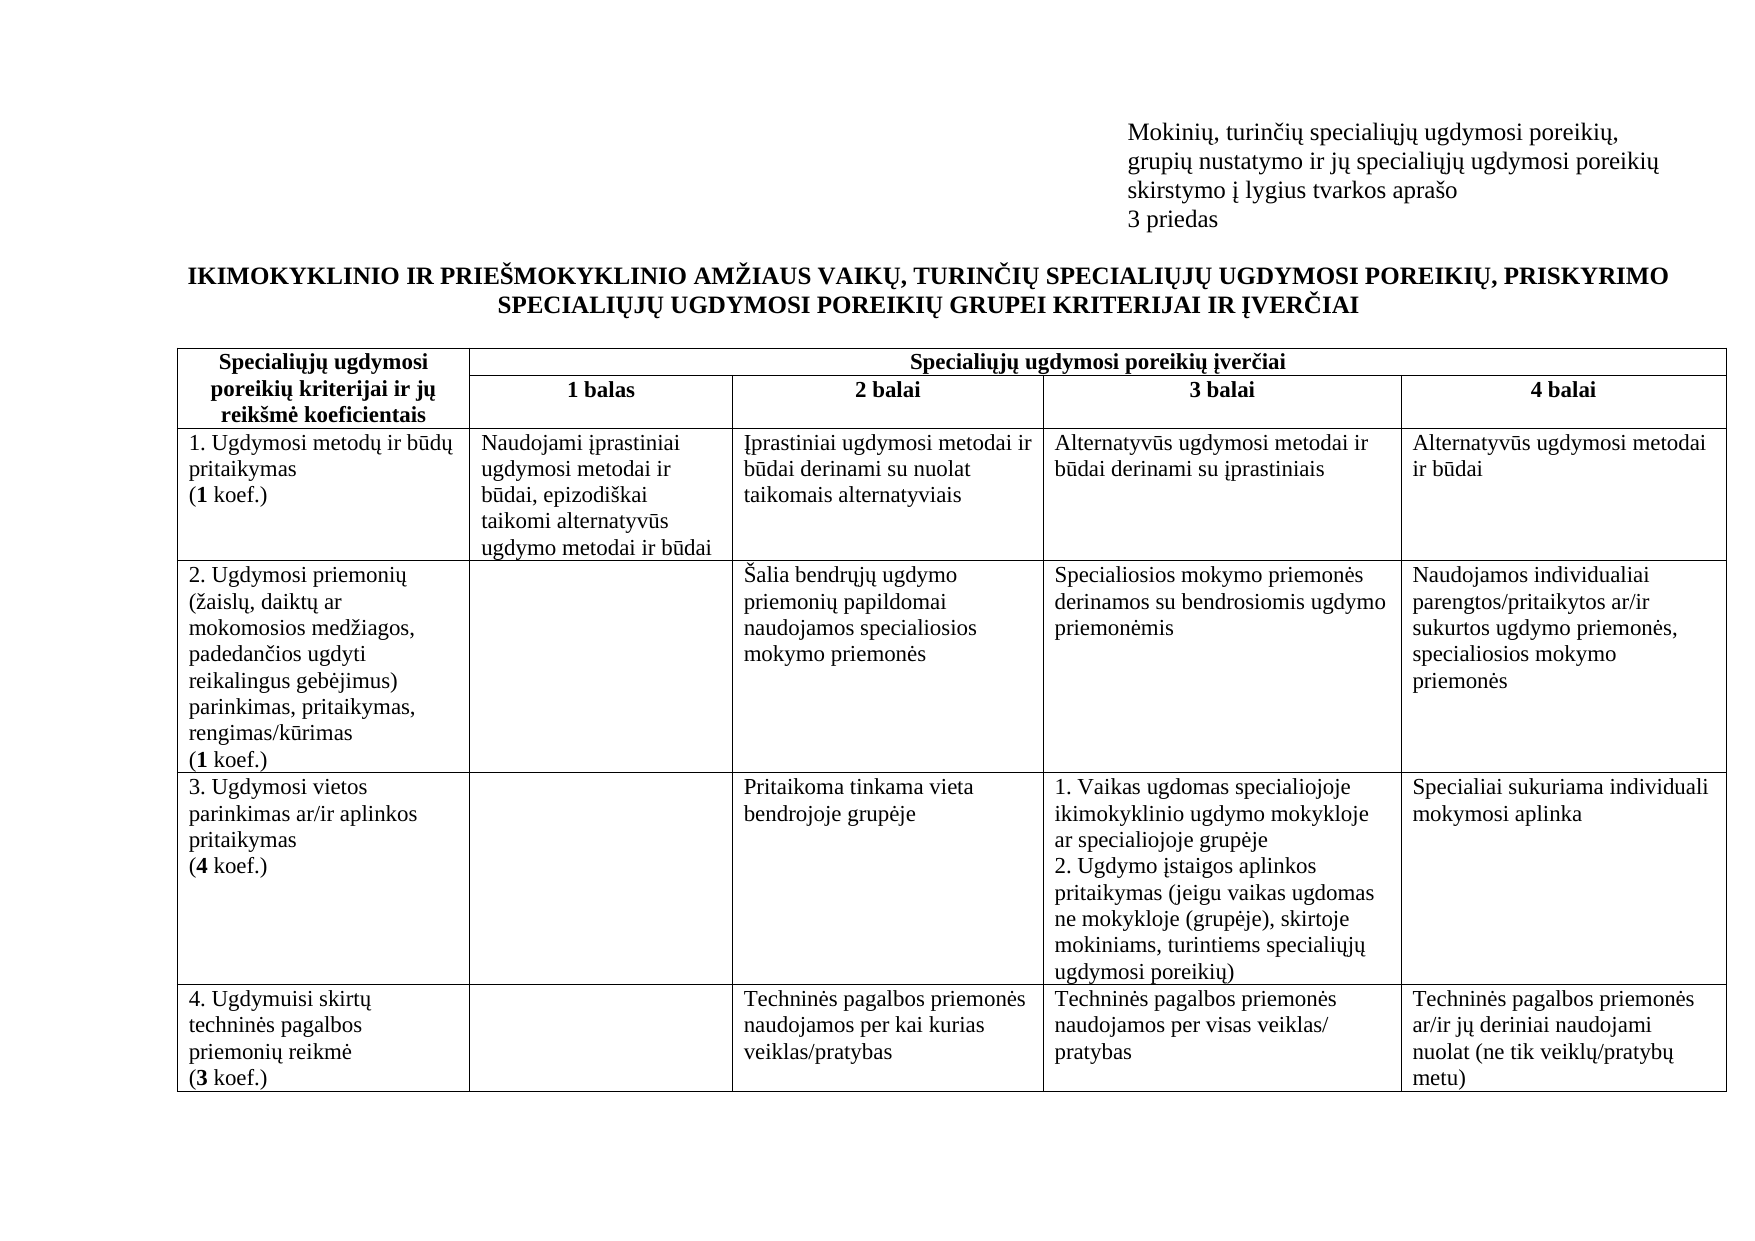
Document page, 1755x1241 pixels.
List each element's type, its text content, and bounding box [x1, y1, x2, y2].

table_cell Specialiai sukuriama individuali mokymosi aplinka [1402, 773, 1726, 984]
text Mokinių, turinčių specialiųjų ugdymosi poreikių, [1127, 117, 1680, 146]
table_cell [470, 985, 732, 1091]
table_cell 1 balas [470, 376, 732, 427]
table_cell 1. Vaikas ugdomas specialiojoje ikimokyklinio ugdymo mokykloje ar specialiojoje grupėje 2. Ugdymo įstaigos aplinkos pritaikymas (jeigu vaikas ugdomas ne mokykloje (grupėje), skirtoje mokiniams, turintiems specialiųjų ugdymosi poreikių) [1044, 773, 1401, 984]
text grupių nustatymo ir jų specialiųjų ugdymosi poreikių [1127, 146, 1680, 175]
table_cell Techninės pagalbos priemonės naudojamos per kai kurias veiklas/pratybas [733, 985, 1043, 1091]
table_cell 3. Ugdymosi vietos parinkimas ar/ir aplinkos pritaikymas (4 koef.) [178, 773, 469, 984]
table_cell Pritaikoma tinkama vieta bendrojoje grupėje [733, 773, 1043, 984]
table_cell 1. Ugdymosi metodų ir būdų pritaikymas (1 koef.) [178, 429, 469, 560]
table_header Specialiųjų ugdymosi poreikių įverčiai [470, 349, 1726, 375]
table_cell Įprastiniai ugdymosi metodai ir būdai derinami su nuolat taikomais alternatyviais [733, 429, 1043, 560]
table_cell Naudojamos individualiai parengtos/pritaikytos ar/ir sukurtos ugdymo priemonės, specialiosios mokymo priemonės [1402, 561, 1726, 772]
table_cell 3 balai [1044, 376, 1401, 427]
table_cell Naudojami įprastiniai ugdymosi metodai ir būdai, epizodiškai taikomi alternatyvūs ugdymo metodai ir būdai [470, 429, 732, 560]
table_cell 4. Ugdymuisi skirtų techninės pagalbos priemonių reikmė (3 koef.) [178, 985, 469, 1091]
table_cell Alternatyvūs ugdymosi metodai ir būdai [1402, 429, 1726, 560]
table_header Specialiųjų ugdymosi poreikių kriterijai ir jų reikšmė koeficientais [178, 349, 469, 427]
table_cell 2. Ugdymosi priemonių (žaislų, daiktų ar mokomosios medžiagos, padedančios ugdyti reikalingus gebėjimus) parinkimas, pritaikymas, rengimas/kūrimas (1 koef.) [178, 561, 469, 772]
text skirstymo į lygius tvarkos aprašo [1127, 175, 1680, 204]
table_cell Šalia bendrųjų ugdymo priemonių papildomai naudojamos specialiosios mokymo priemonės [733, 561, 1043, 772]
table_cell Techninės pagalbos priemonės ar/ir jų deriniai naudojami nuolat (ne tik veiklų/pratybų metu) [1402, 985, 1726, 1091]
table_cell [470, 773, 732, 984]
table_cell Specialiosios mokymo priemonės derinamos su bendrosiomis ugdymo priemonėmis [1044, 561, 1401, 772]
table_cell [470, 561, 732, 772]
text IKIMOKYKLINIO IR PRIEŠMOKYKLINIO AMŽIAUS VAIKŲ, TURINČIŲ SPECIALIŲJŲ UGDYMOSI POREIKIŲ, PRISKYRIMO SPECIALIŲJŲ UGDYMOSI POREIKIŲ GRUPEI KRITERIJAI IR ĮVERČIAI [177, 261, 1680, 319]
table_cell 2 balai [733, 376, 1043, 427]
table_cell Techninės pagalbos priemonės naudojamos per visas veiklas/ pratybas [1044, 985, 1401, 1091]
table_cell 4 balai [1402, 376, 1726, 427]
text 3 priedas [1127, 204, 1680, 232]
table_cell Alternatyvūs ugdymosi metodai ir būdai derinami su įprastiniais [1044, 429, 1401, 560]
